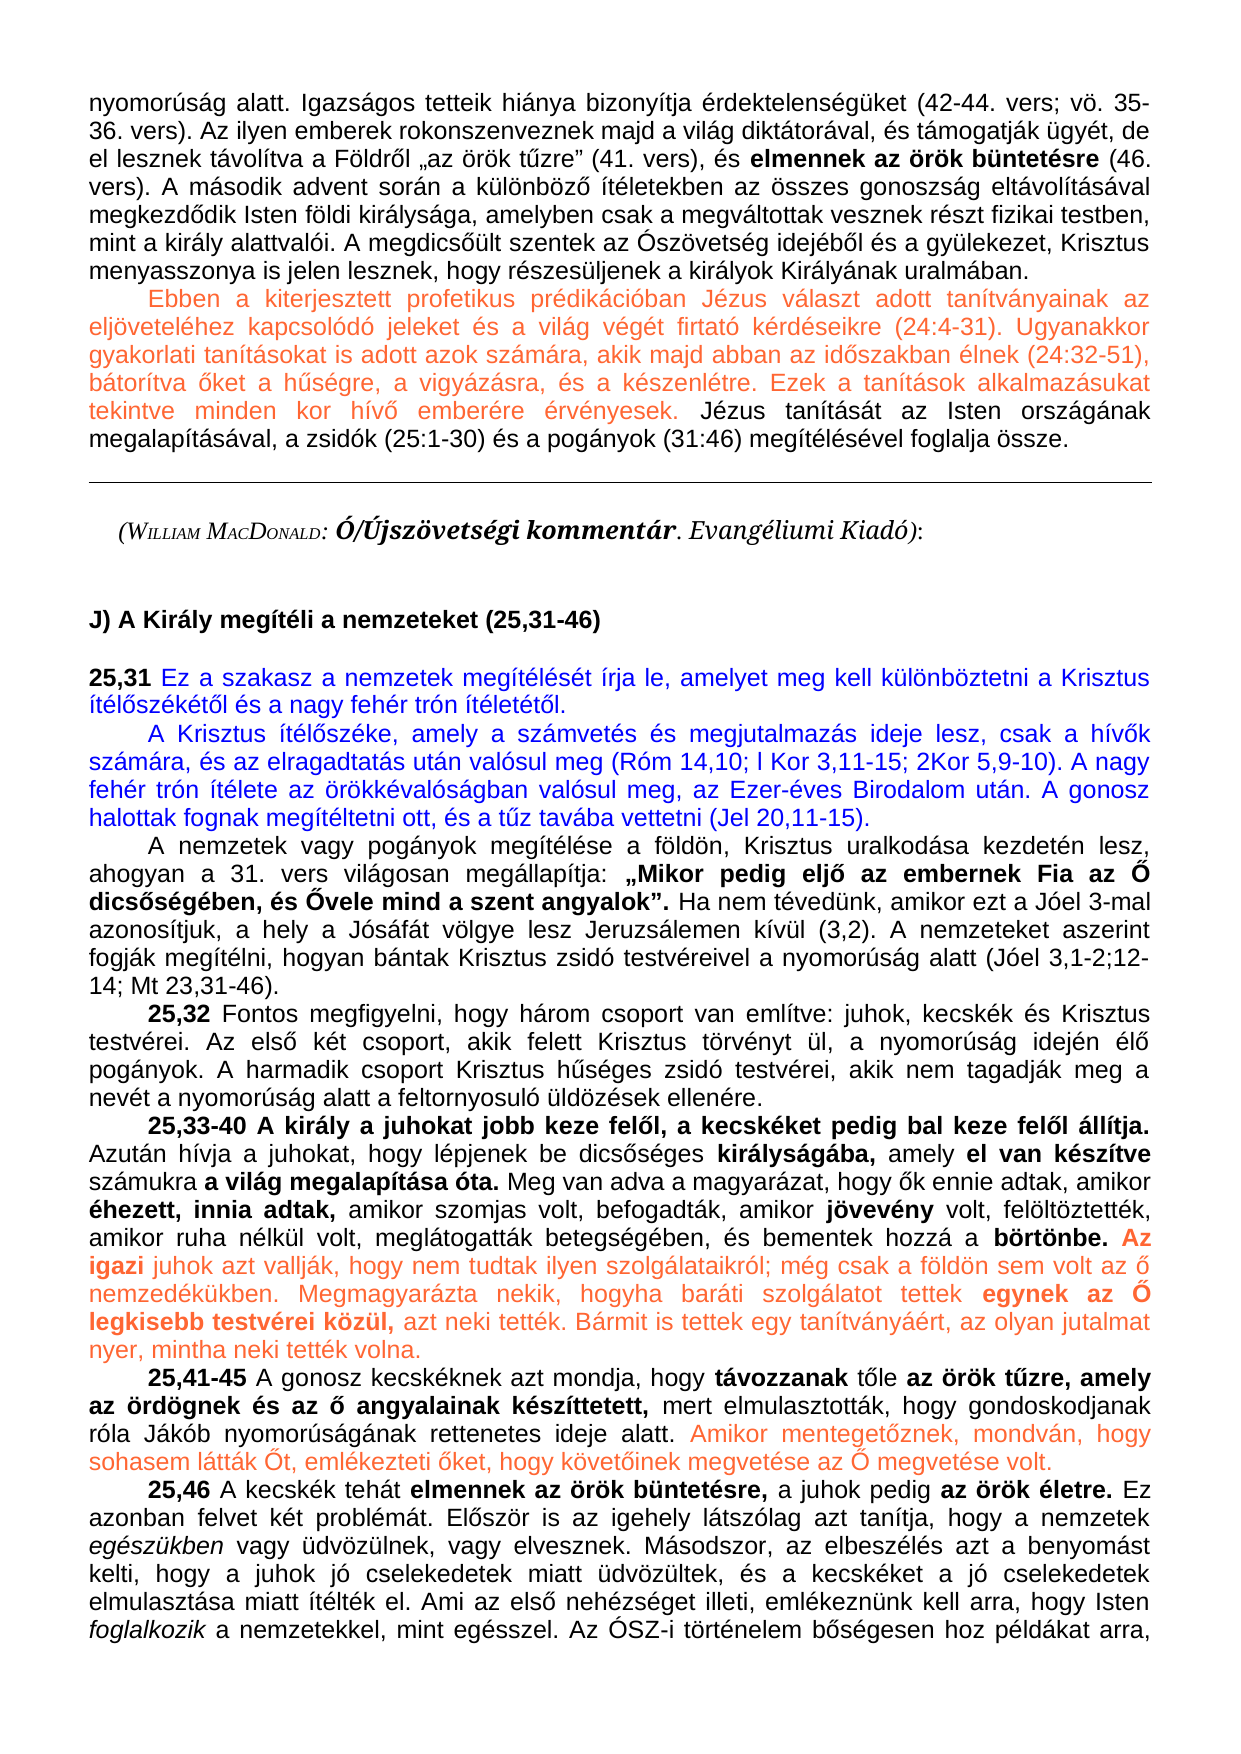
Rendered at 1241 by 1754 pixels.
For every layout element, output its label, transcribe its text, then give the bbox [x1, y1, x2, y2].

text A Krisztus ítélőszéke, amely a számvetés és megjutalmazás ideje lesz, csak a hívők számára, és az elragadtatás után valósul meg (Róm 14,10; l Kor 3,11-15; 2Kor 5,9-10). A nagy fehér trón ítélete az örökkévalóságban valósul meg, az Ezer-éves Birodalom után. A gonosz halottak fognak megítéltetni ott, és a tűz tavába vettetni (Jel 20,11-15). [88, 719, 1152, 831]
text 25,31 Ez a szakasz a nemzetek megítélését írja le, amelyet meg kell különböztetni a Krisztus ítélőszékétől és a nagy fehér trón ítéletétől. [88, 663, 1152, 719]
text 25,46 A kecskék tehát elmennek az örök büntetésre, a juhok pedig az örök életre. Ez azonban felvet két problémát. Először is az igehely látszólag azt tanítja, hogy a nemzetek egészükben vagy üdvözülnek, vagy elvesznek. Másodszor, az elbeszélés azt a benyomást kelti, hogy a juhok jó cselekedetek miatt üdvözültek, és a kecskéket a jó cselekedetek elmulasztása miatt ítélték el. Ami az első nehézséget illeti, emlékeznünk kell arra, hogy Isten foglalkozik a nemzetekkel, mint egésszel. Az ÓSZ‑i történelem bőségesen hoz példákat arra, [88, 1476, 1152, 1644]
text 25,32 Fontos megfigyelni, hogy három csoport van említve: juhok, kecskék és Krisztus testvérei. Az első két csoport, akik felett Krisztus törvényt ül, a nyomorúság idején élő pogányok. A harmadik csoport Krisztus hűséges zsidó testvérei, akik nem tagadják meg a nevét a nyomorúság alatt a feltornyosuló üldözések ellenére. [88, 999, 1152, 1112]
text J) A Király megítéli a nemzeteket (25,31-46) [88, 606, 1152, 634]
text A nemzetek vagy pogányok megítélése a földön, Krisztus uralkodása kezdetén lesz, ahogyan a 31. vers világosan megállapítja: „Mikor pedig eljő az embernek Fia az Ő dicsőségében, és Ővele mind a szent angyalok”. Ha nem tévedünk, amikor ezt a Jóel 3-mal azonosítjuk, a hely a Jósáfát völgye lesz Jeruzsálemen kívül (3,2). A nemzeteket aszerint fogják megítélni, hogyan bántak Krisztus zsidó testvéreivel a nyomorúság alatt (Jóel 3,1-2;12-14; Mt 23,31-46). [88, 831, 1152, 999]
text (William MacDonald: Ó/Újszövetségi kommentár. Evangéliumi Kiadó): [88, 483, 1152, 576]
text 25,41-45 A gonosz kecskéknek azt mondja, hogy távozzanak tőle az örök tűzre, amely az ördögnek és az ő angyalainak készíttetett, mert elmulasztották, hogy gondoskodjanak róla Jákób nyomorúságának rettenetes ideje alatt. Amikor mentegetőznek, mondván, hogy sohasem látták Őt, emlékezteti őket, hogy követőinek megvetése az Ő megvetése volt. [88, 1364, 1152, 1476]
text 25,33-40 A király a juhokat jobb keze felől, a kecskéket pedig bal keze felől állítja. Azután hívja a juhokat, hogy lépjenek be dicsőséges királyságába, amely el van készítve számukra a világ megalapítása óta. Meg van adva a magyarázat, hogy ők ennie adtak, amikor éhezett, innia adtak, amikor szomjas volt, befogadták, amikor jövevény volt, felöltöztették, amikor ruha nélkül volt, meglátogatták betegségében, és bementek hozzá a börtönbe. Az igazi juhok azt vallják, hogy nem tudtak ilyen szolgálataikról; még csak a földön sem volt az ő nemzedékükben. Megmagyarázta nekik, hogyha baráti szolgálatot tettek egynek az Ő legkisebb testvérei közül, azt neki tették. Bármit is tettek egy tanítványáért, az olyan jutalmat nyer, mintha neki tették volna. [88, 1112, 1152, 1364]
text Ebben a kiterjesztett profetikus prédikációban Jézus választ adott tanítványainak az eljöveteléhez kapcsolódó jeleket és a világ végét firtató kérdéseikre (24:4-31). Ugyanakkor gyakorlati tanításokat is adott azok számára, akik majd abban az időszakban élnek (24:32-51), bátorítva őket a hűségre, a vigyázásra, és a készenlétre. Ezek a tanítások alkalmazásukat tekintve minden kor hívő emberére érvényesek. Jézus tanítását az Isten országának megalapításával, a zsidók (25:1-30) és a pogányok (31:46) megítélésével foglalja össze. [88, 285, 1152, 453]
text nyomorúság alatt. Igazságos tetteik hiánya bizonyítja érdektelenségüket (42-44. vers; vö. 35-36. vers). Az ilyen emberek rokonszenveznek majd a világ diktátorával, és támogatják ügyét, de el lesznek távolítva a Földről „az örök tűzre” (41. vers), és elmennek az örök büntetésre (46. vers). A második advent során a különböző ítéletekben az összes gonoszság eltávolításával megkezdődik Isten földi királysága, amelyben csak a megváltottak vesznek részt fizikai testben, mint a király alattvalói. A megdicsőült szentek az Ószövetség idejéből és a gyülekezet, Krisztus menyasszonya is jelen lesznek, hogy részesüljenek a királyok Királyának uralmában. [88, 88, 1152, 285]
